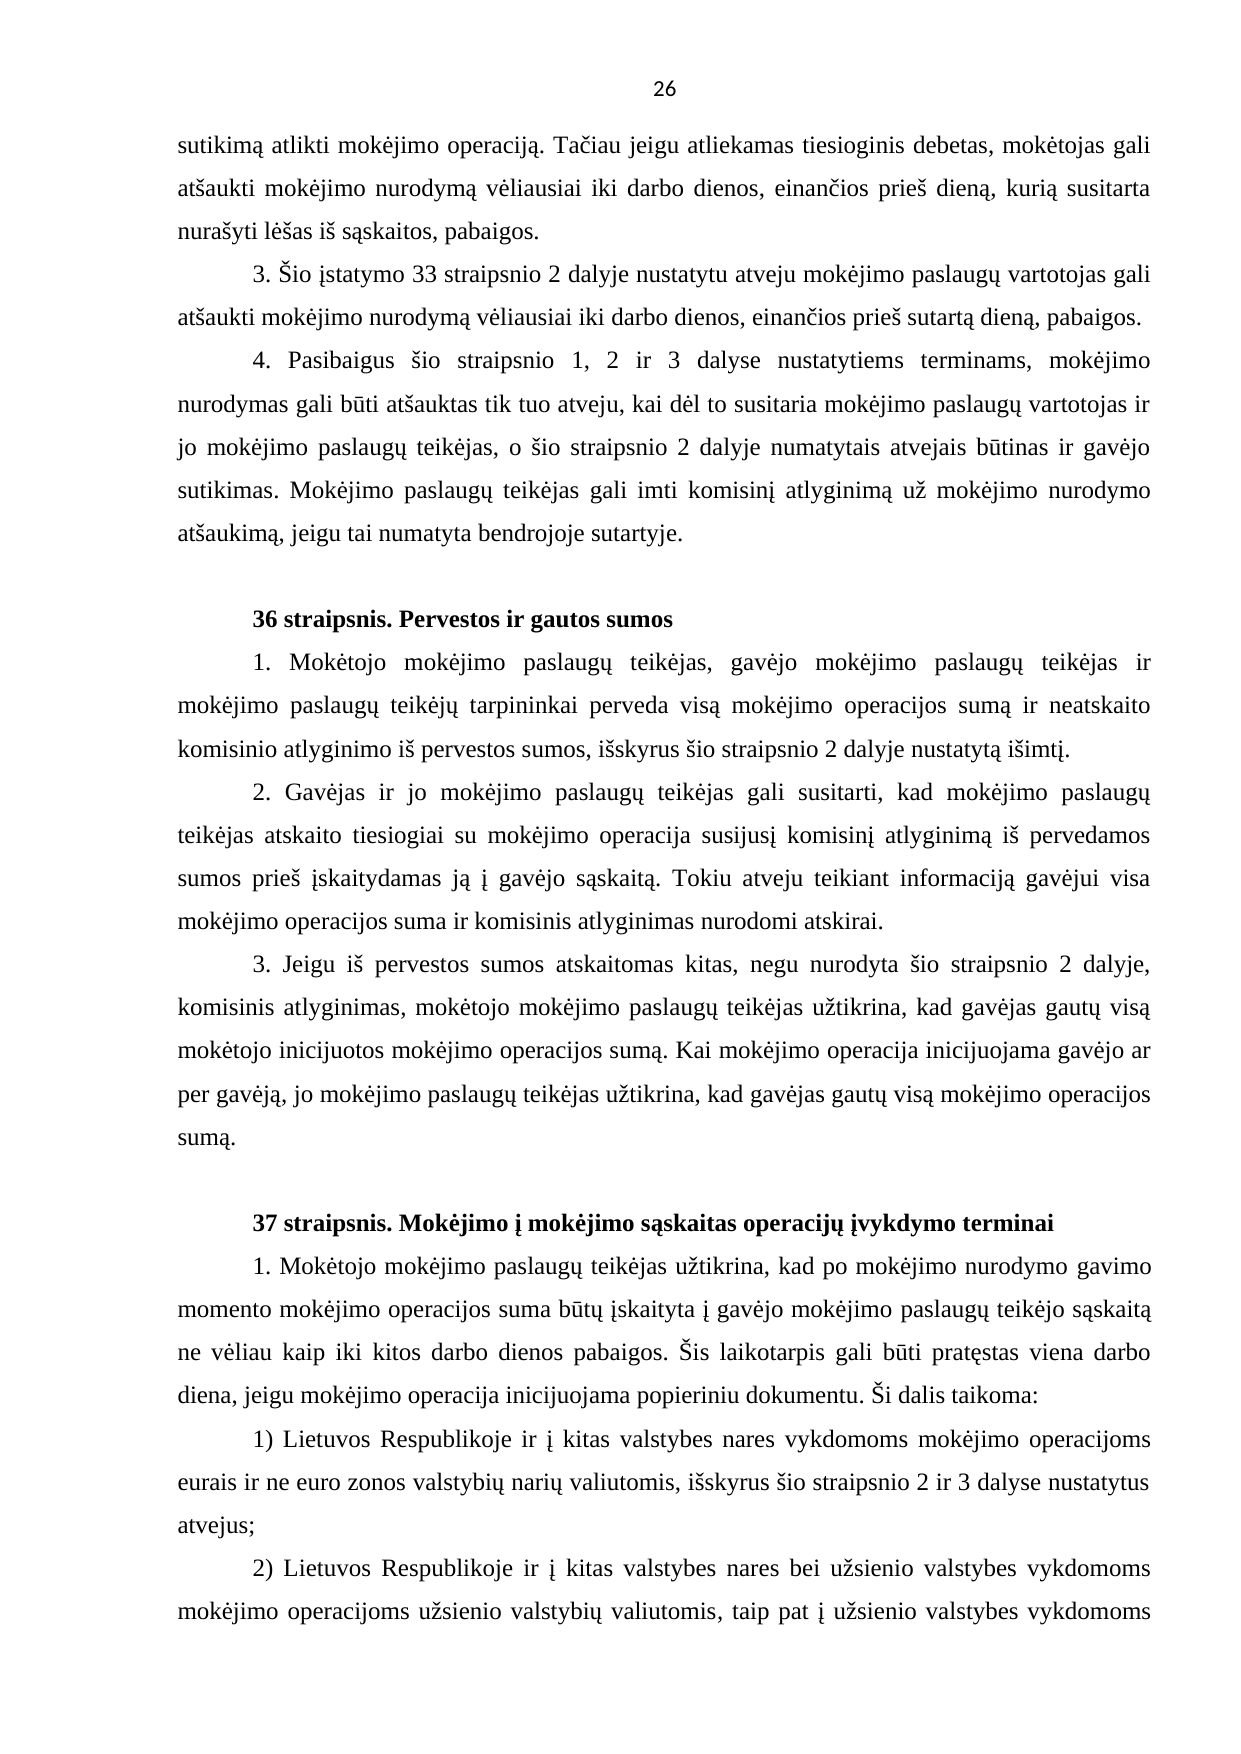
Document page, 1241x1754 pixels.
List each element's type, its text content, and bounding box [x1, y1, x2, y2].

text 37 straipsnis. Mokėjimo į mokėjimo sąskaitas operacijų įvykdymo terminai [177, 1208, 1152, 1237]
text 2. Gavėjas ir jo mokėjimo paslaugų teikėjas gali susitarti, kad mokėjimo paslaugų teikėjas atskaito tiesiogiai su mokėjimo operacija susijusį komisinį atlyginimą iš pervedamos sumos prieš įskaitydamas ją į gavėjo sąskaitą. Tokiu atveju teikiant informaciją gavėjui visa mokėjimo operacijos suma ir komisinis atlyginimas nurodomi atskirai. [177, 777, 1152, 935]
text 3. Šio įstatymo 33 straipsnio 2 dalyje nustatytu atveju mokėjimo paslaugų vartotojas gali atšaukti mokėjimo nurodymą vėliausiai iki darbo dienos, einančios prieš sutartą dieną, pabaigos. [177, 259, 1152, 331]
text 2) Lietuvos Respublikoje ir į kitas valstybes nares bei užsienio valstybes vykdomoms mokėjimo operacijoms užsienio valstybių valiutomis, taip pat į užsienio valstybes vykdomoms [177, 1553, 1152, 1625]
text sutikimą atlikti mokėjimo operaciją. Tačiau jeigu atliekamas tiesioginis debetas, mokėtojas gali atšaukti mokėjimo nurodymą vėliausiai iki darbo dienos, einančios prieš dieną, kurią susitarta nurašyti lėšas iš sąskaitos, pabaigos. [177, 130, 1152, 245]
text 3. Jeigu iš pervestos sumos atskaitomas kitas, negu nurodyta šio straipsnio 2 dalyje, komisinis atlyginimas, mokėtojo mokėjimo paslaugų teikėjas užtikrina, kad gavėjas gautų visą mokėtojo inicijuotos mokėjimo operacijos sumą. Kai mokėjimo operacija inicijuojama gavėjo ar per gavėją, jo mokėjimo paslaugų teikėjas užtikrina, kad gavėjas gautų visą mokėjimo operacijos sumą. [177, 949, 1152, 1151]
text 36 straipsnis. Pervestos ir gautos sumos [177, 604, 1152, 633]
text 1. Mokėtojo mokėjimo paslaugų teikėjas užtikrina, kad po mokėjimo nurodymo gavimo momento mokėjimo operacijos suma būtų įskaityta į gavėjo mokėjimo paslaugų teikėjo sąskaitą ne vėliau kaip iki kitos darbo dienos pabaigos. Šis laikotarpis gali būti pratęstas viena darbo diena, jeigu mokėjimo operacija inicijuojama popieriniu dokumentu. Ši dalis taikoma: [177, 1251, 1152, 1409]
text 1. Mokėtojo mokėjimo paslaugų teikėjas, gavėjo mokėjimo paslaugų teikėjas ir mokėjimo paslaugų teikėjų tarpininkai perveda visą mokėjimo operacijos sumą ir neatskaito komisinio atlyginimo iš pervestos sumos, išskyrus šio straipsnio 2 dalyje nustatytą išimtį. [177, 647, 1152, 762]
text 1) Lietuvos Respublikoje ir į kitas valstybes nares vykdomoms mokėjimo operacijoms eurais ir ne euro zonos valstybių narių valiutomis, išskyrus šio straipsnio 2 ir 3 dalyse nustatytus atvejus; [177, 1424, 1152, 1539]
text 4. Pasibaigus šio straipsnio 1, 2 ir 3 dalyse nustatytiems terminams, mokėjimo nurodymas gali būti atšauktas tik tuo atveju, kai dėl to susitaria mokėjimo paslaugų vartotojas ir jo mokėjimo paslaugų teikėjas, o šio straipsnio 2 dalyje numatytais atvejais būtinas ir gavėjo sutikimas. Mokėjimo paslaugų teikėjas gali imti komisinį atlyginimą už mokėjimo nurodymo atšaukimą, jeigu tai numatyta bendrojoje sutartyje. [177, 346, 1152, 547]
